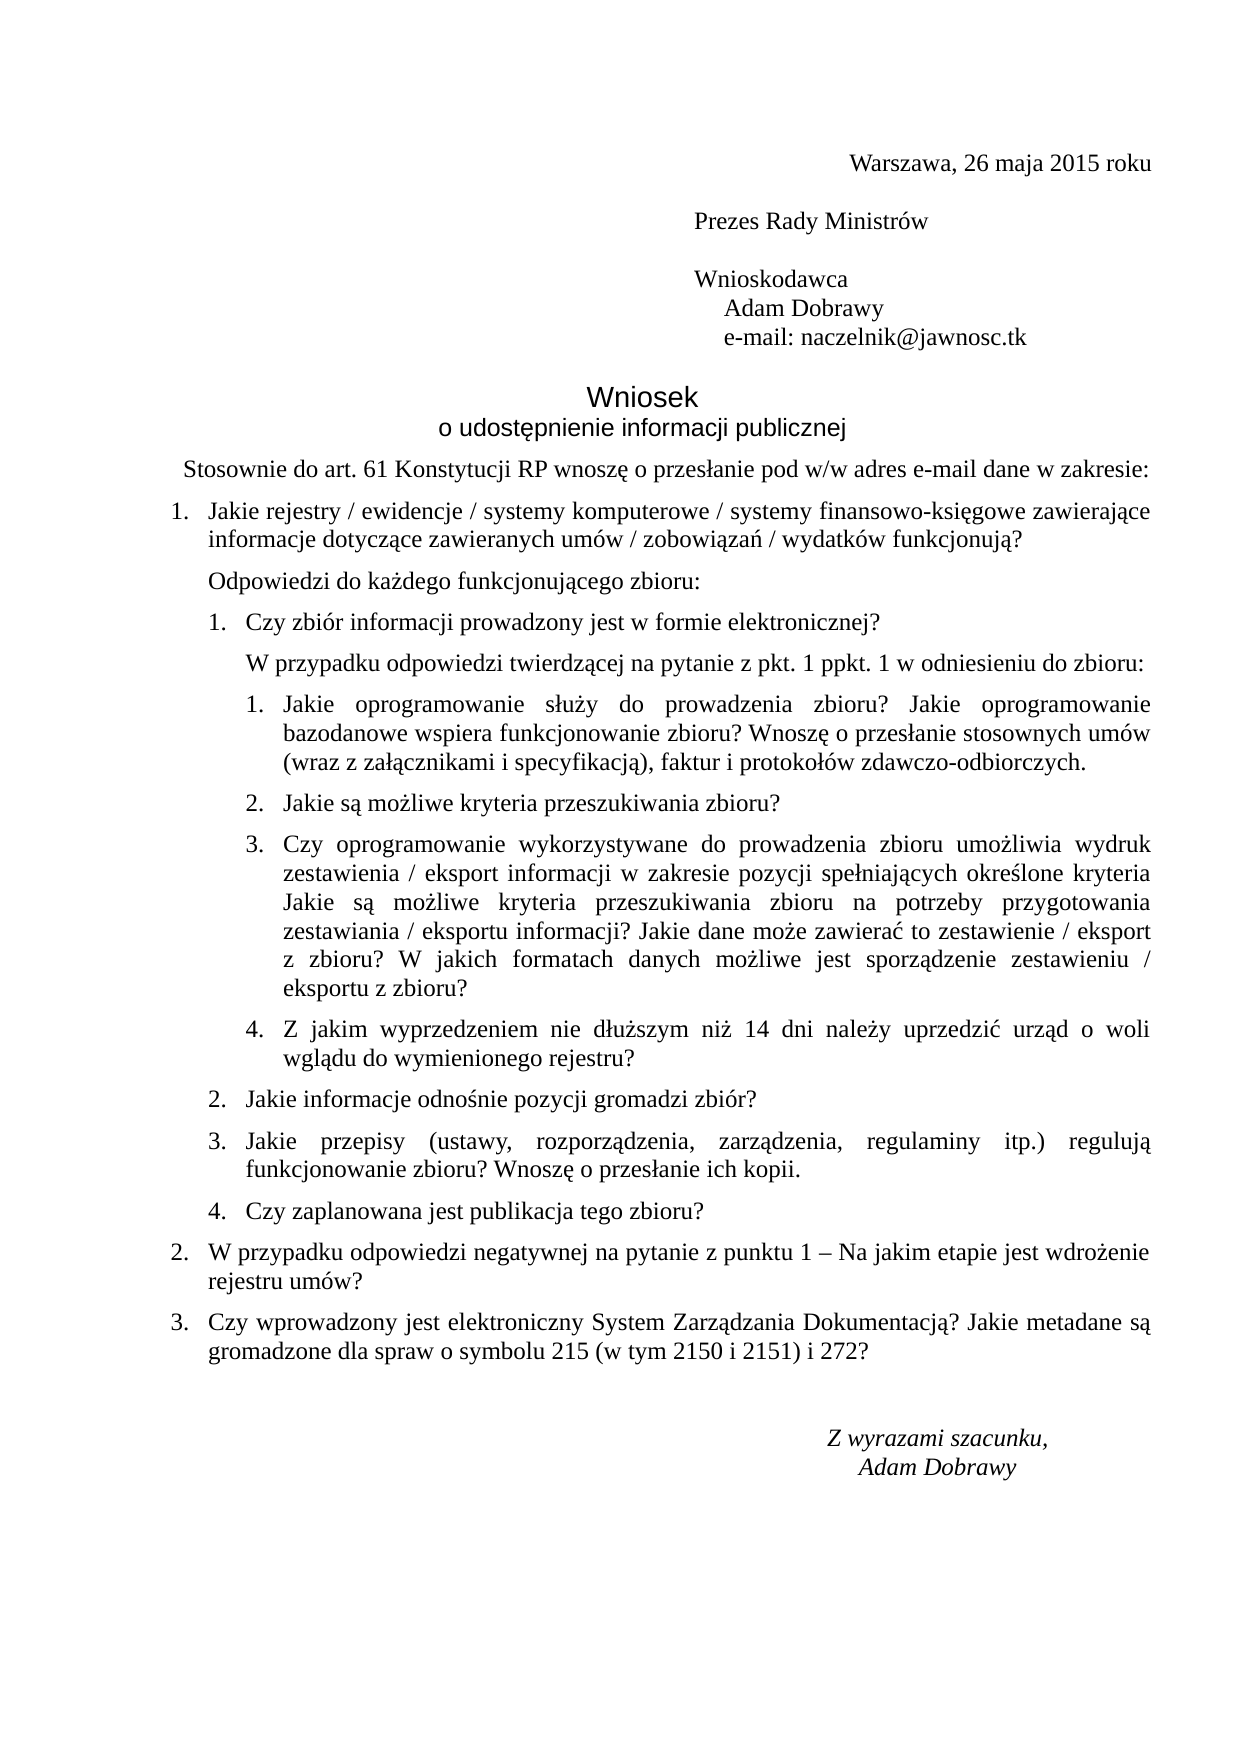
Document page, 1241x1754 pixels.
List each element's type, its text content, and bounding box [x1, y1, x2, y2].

list Jakie rejestry / ewidencje / systemy komputerowe / systemy finansowo-księgowe zawierające informacje dotyczące zawieranych umów / zobowiązań / wydatków funkcjonują? [170, 496, 1152, 553]
list W przypadku odpowiedzi negatywnej na pytanie z punktu 1 – Na jakim etapie jest wdrożenie rejestru umów? [170, 1237, 1152, 1294]
text Stosownie do art. 61 Konstytucji RP wnoszę o przesłanie pod w/w adres e-mail dane w zakresie: [133, 454, 1152, 483]
text Prezes Rady Ministrów [694, 206, 1152, 234]
subtitle o udostępnienie informacji publicznej [133, 413, 1152, 442]
list Jakie są możliwe kryteria przeszukiwania zbioru? [245, 788, 1152, 817]
list Jakie przepisy (ustawy, rozporządzenia, zarządzenia, regulaminy itp.) regulują funkcjonowanie zbioru? Wnoszę o przesłanie ich kopii. [208, 1126, 1152, 1183]
list Jakie oprogramowanie służy do prowadzenia zbioru? Jakie oprogramowanie bazodanowe wspiera funkcjonowanie zbioru? Wnoszę o przesłanie stosownych umów (wraz z załącznikami i specyfikacją), faktur i protokołów zdawczo-odbiorczych. [245, 689, 1152, 776]
list Czy zaplanowana jest publikacja tego zbioru? [208, 1196, 1152, 1224]
list Czy wprowadzony jest elektroniczny System Zarządzania Dokumentacją? Jakie metadane są gromadzone dla spraw o symbolu 215 (w tym 2150 i 2151) i 272? [170, 1307, 1152, 1364]
list W przypadku odpowiedzi twierdzącej na pytanie z pkt. 1 ppkt. 1 w odniesieniu do zbioru: [208, 648, 1152, 677]
list Czy zbiór informacji prowadzony jest w formie elektronicznej? [208, 607, 1152, 636]
text Z wyrazami szacunku, Adam Dobrawy [723, 1423, 1152, 1481]
list Czy oprogramowanie wykorzystywane do prowadzenia zbioru umożliwia wydruk zestawienia / eksport informacji w zakresie pozycji spełniających określone kryteria Jakie są możliwe kryteria przeszukiwania zbioru na potrzeby przygotowania zestawiania / eksportu informacji? Jakie dane może zawierać to zestawienie / eksport z zbioru? W jakich formatach danych możliwe jest sporządzenie zestawieniu / eksportu z zbioru? [245, 829, 1152, 1002]
list Jakie informacje odnośnie pozycji gromadzi zbiór? [208, 1084, 1152, 1113]
list Odpowiedzi do każdego funkcjonującego zbioru: [170, 566, 1152, 594]
text Wnioskodawca Adam Dobrawy e-mail: naczelnik@jawnosc.tk [694, 264, 1152, 350]
text Warszawa, 26 maja 2015 roku [133, 148, 1152, 176]
list Z jakim wyprzedzeniem nie dłuższym niż 14 dni należy uprzedzić urząd o woli wglądu do wymienionego rejestru? [245, 1014, 1152, 1072]
subtitle Wniosek [133, 380, 1152, 413]
